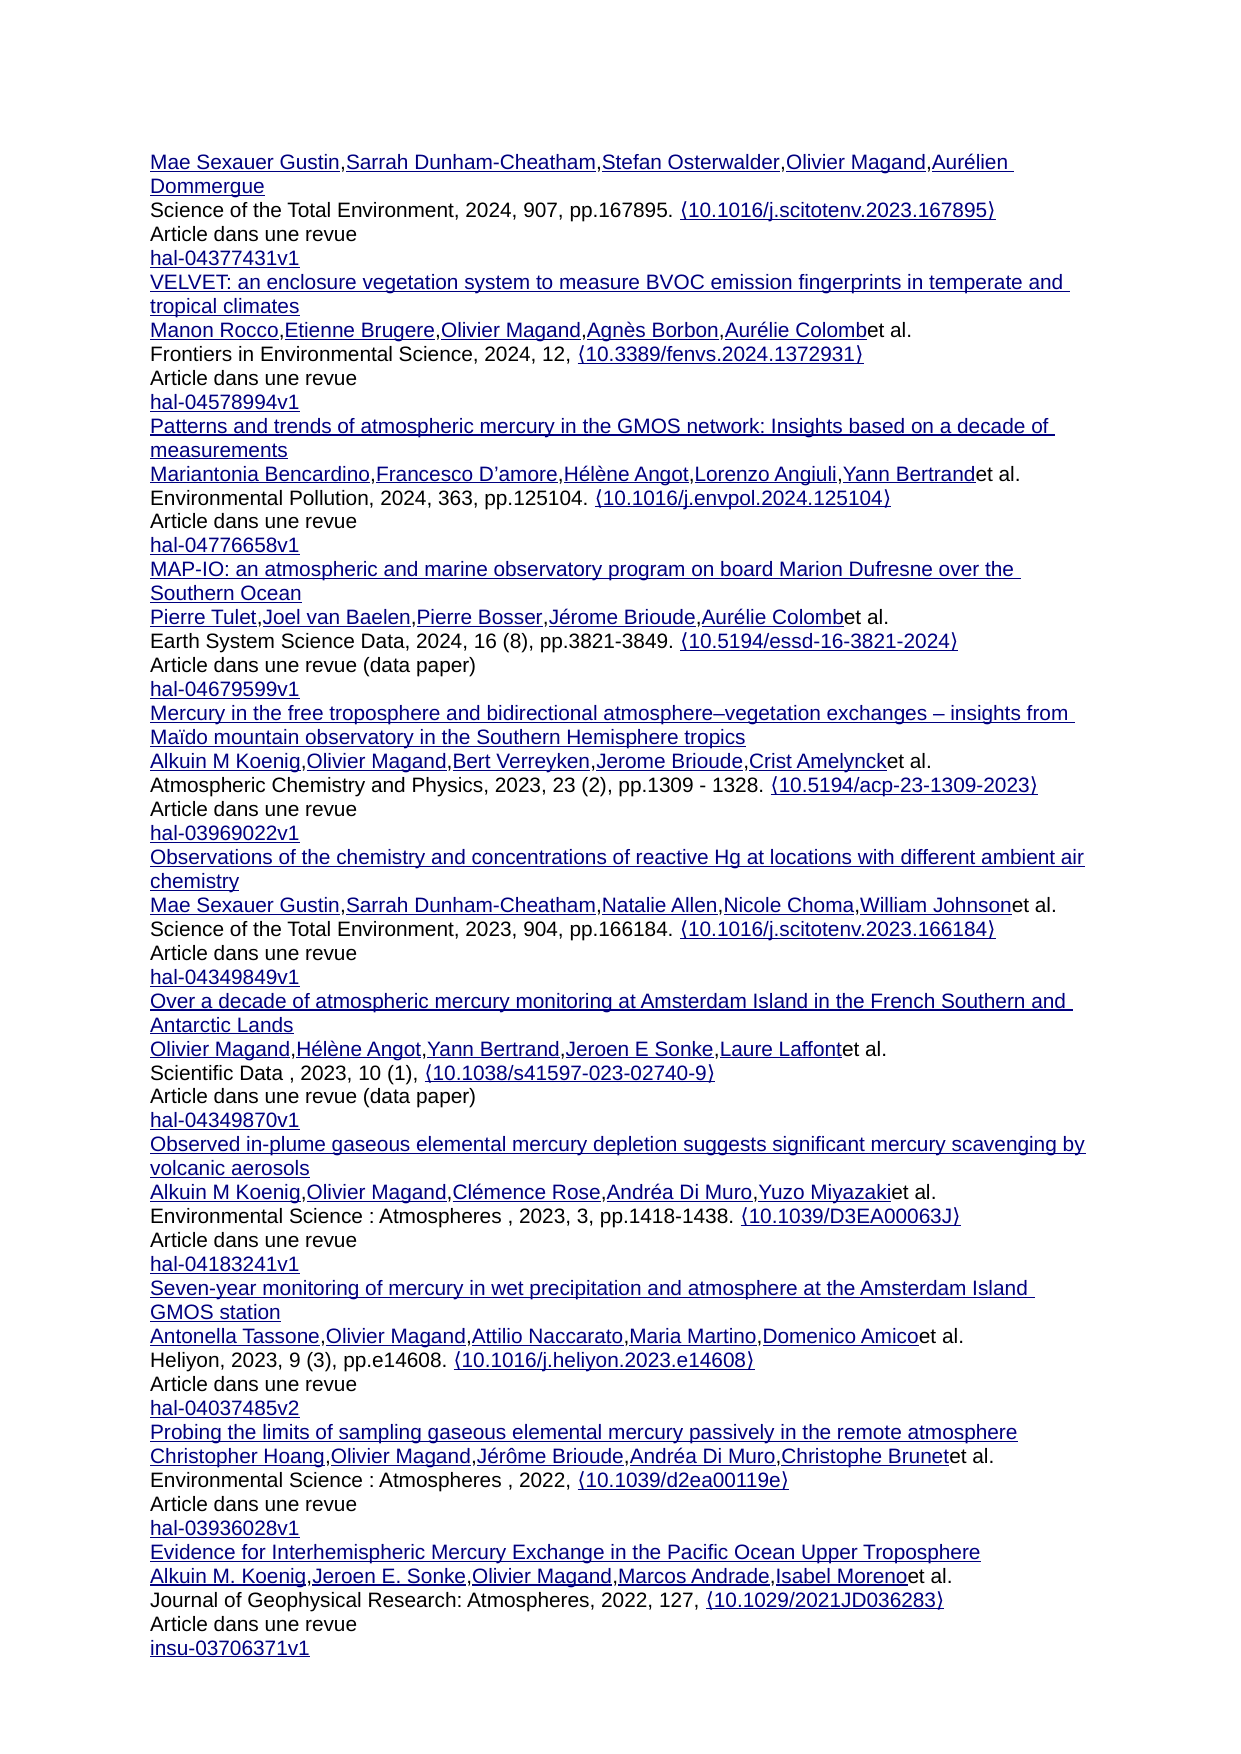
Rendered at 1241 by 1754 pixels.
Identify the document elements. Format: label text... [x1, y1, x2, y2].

table_cell VELVET: an enclosure vegetation system to measure BVOC emission fingerprints in temperate and tropical climates Manon Rocco,Etienne Brugere,Olivier Magand,Agnès Borbon,Aurélie Colombet al. Frontiers in Environmental Science, 2024, 12, ⟨10.3389/fenvs.2024.1372931⟩ Article dans une revue hal-04578994v1 [150, 270, 1090, 413]
table_cell Over a decade of atmospheric mercury monitoring at Amsterdam Island in the French Southern and Antarctic Lands Olivier Magand,Hélène Angot,Yann Bertrand,Jeroen E Sonke,Laure Laffontet al. Scientific Data , 2023, 10 (1), ⟨10.1038/s41597-023-02740-9⟩ Article dans une revue (data paper) hal-04349870v1 [150, 989, 1090, 1132]
table_cell Mae Sexauer Gustin,Sarrah Dunham-Cheatham,Stefan Osterwalder,Olivier Magand,Aurélien Dommergue Science of the Total Environment, 2024, 907, pp.167895. ⟨10.1016/j.scitotenv.2023.167895⟩ Article dans une revue hal-04377431v1 [150, 150, 1090, 270]
table_cell Observed in-plume gaseous elemental mercury depletion suggests significant mercury scavenging by volcanic aerosols Alkuin M Koenig,Olivier Magand,Clémence Rose,Andréa Di Muro,Yuzo Miyazakiet al. Environmental Science : Atmospheres , 2023, 3, pp.1418-1438. ⟨10.1039/D3EA00063J⟩ Article dans une revue hal-04183241v1 [150, 1132, 1090, 1276]
table_cell Observations of the chemistry and concentrations of reactive Hg at locations with different ambient air chemistry Mae Sexauer Gustin,Sarrah Dunham-Cheatham,Natalie Allen,Nicole Choma,William Johnsonet al. Science of the Total Environment, 2023, 904, pp.166184. ⟨10.1016/j.scitotenv.2023.166184⟩ Article dans une revue hal-04349849v1 [150, 845, 1090, 988]
table_cell Seven-year monitoring of mercury in wet precipitation and atmosphere at the Amsterdam Island GMOS station Antonella Tassone,Olivier Magand,Attilio Naccarato,Maria Martino,Domenico Amicoet al. Heliyon, 2023, 9 (3), pp.e14608. ⟨10.1016/j.heliyon.2023.e14608⟩ Article dans une revue hal-04037485v2 [150, 1276, 1090, 1420]
table_cell Patterns and trends of atmospheric mercury in the GMOS network: Insights based on a decade of measurements Mariantonia Bencardino,Francesco D’amore,Hélène Angot,Lorenzo Angiuli,Yann Bertrandet al. Environmental Pollution, 2024, 363, pp.125104. ⟨10.1016/j.envpol.2024.125104⟩ Article dans une revue hal-04776658v1 [150, 414, 1090, 557]
table_cell Probing the limits of sampling gaseous elemental mercury passively in the remote atmosphere Christopher Hoang,Olivier Magand,Jérôme Brioude,Andréa Di Muro,Christophe Brunetet al. Environmental Science : Atmospheres , 2022, ⟨10.1039/d2ea00119e⟩ Article dans une revue hal-03936028v1 [150, 1420, 1090, 1539]
table_cell Evidence for Interhemispheric Mercury Exchange in the Pacific Ocean Upper Troposphere Alkuin M. Koenig,Jeroen E. Sonke,Olivier Magand,Marcos Andrade,Isabel Morenoet al. Journal of Geophysical Research: Atmospheres, 2022, 127, ⟨10.1029/2021JD036283⟩ Article dans une revue insu-03706371v1 [150, 1540, 1090, 1659]
table_cell MAP-IO: an atmospheric and marine observatory program on board Marion Dufresne over the Southern Ocean Pierre Tulet,Joel van Baelen,Pierre Bosser,Jérome Brioude,Aurélie Colombet al. Earth System Science Data, 2024, 16 (8), pp.3821-3849. ⟨10.5194/essd-16-3821-2024⟩ Article dans une revue (data paper) hal-04679599v1 [150, 557, 1090, 701]
table_cell Mercury in the free troposphere and bidirectional atmosphere–vegetation exchanges – insights from Maïdo mountain observatory in the Southern Hemisphere tropics Alkuin M Koenig,Olivier Magand,Bert Verreyken,Jerome Brioude,Crist Amelyncket al. Atmospheric Chemistry and Physics, 2023, 23 (2), pp.1309 - 1328. ⟨10.5194/acp-23-1309-2023⟩ Article dans une revue hal-03969022v1 [150, 701, 1090, 845]
